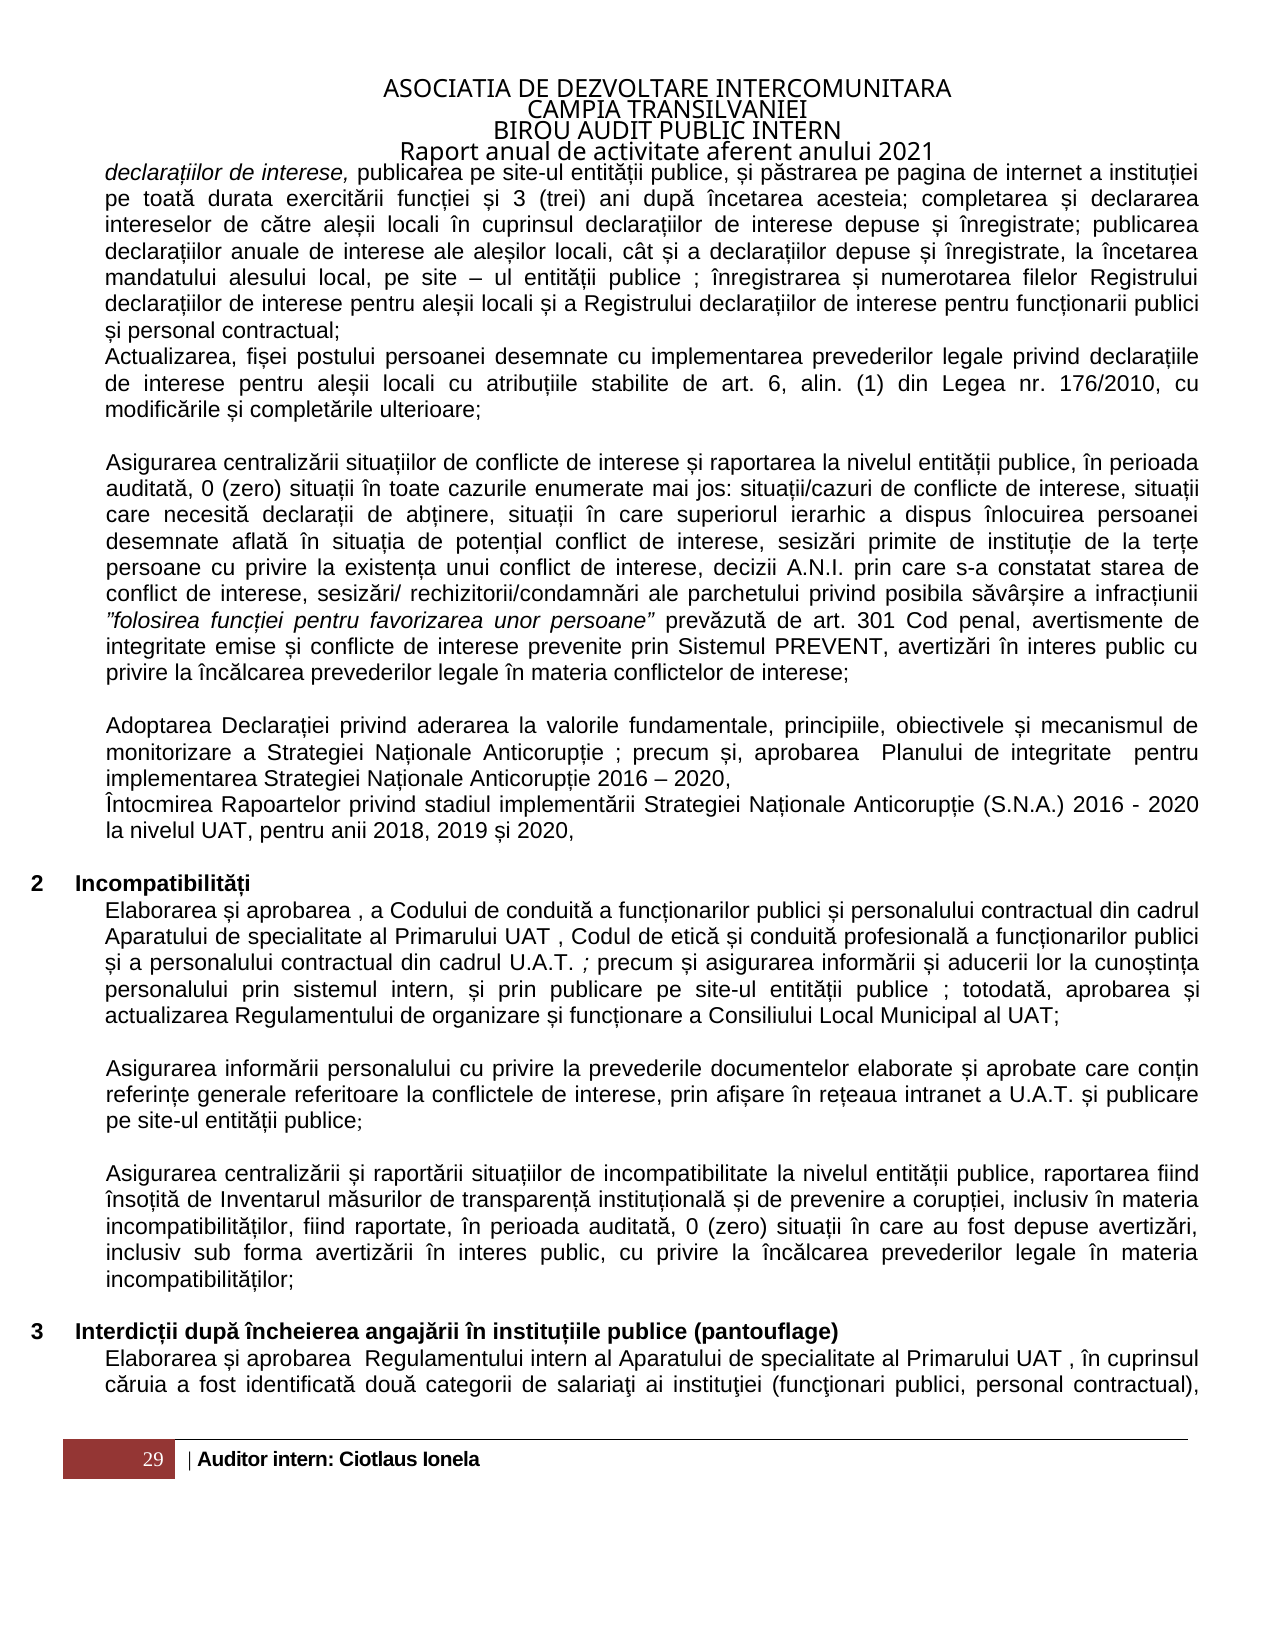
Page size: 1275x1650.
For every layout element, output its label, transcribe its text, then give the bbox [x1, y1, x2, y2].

text Întocmirea Rapoartelor privind stadiul implementării Strategiei Naționale Anticorupție (S.N.A.) 2016 - 2020 la nivelul UAT, pentru anii 2018, 2019 și 2020, [106, 791, 1200, 844]
text Asigurarea centralizării și raportării situațiilor de incompatibilitate la nivelul entității publice, raportarea fiind însoțită de Inventarul măsurilor de transparență instituțională și de prevenire a corupției, inclusiv în materia incompatibilităților, fiind raportate, în perioada auditată, 0 (zero) situații în care au fost depuse avertizări, inclusiv sub forma avertizării în interes public, cu privire la încălcarea prevederilor legale în materia incompatibilităților; [106, 1160, 1200, 1292]
list Interdicții după încheierea angajării în instituțiile publice (pantouflage) [31, 1318, 1200, 1344]
text Actualizarea, fișei postului persoanei desemnate cu implementarea prevederilor legale privind declarațiile de interese pentru aleșii locali cu atribuțiile stabilite de art. 6, alin. (1) din Legea nr. 176/2010, cu modificările și completările ulterioare; [104, 343, 1200, 422]
text Adoptarea Declarației privind aderarea la valorile fundamentale, principiile, obiectivele și mecanismul de monitorizare a Strategiei Naționale Anticorupție ; precum și, aprobarea Planului de integritate pentru implementarea Strategiei Naționale Anticorupție 2016 – 2020, [106, 712, 1200, 791]
text Elaborarea și aprobarea , a Codului de conduită a funcționarilor publici și personalului contractual din cadrul Aparatului de specialitate al Primarului UAT , Codul de etică și conduită profesională a funcționarilor publici și a personalului contractual din cadrul U.A.T. ; precum și asigurarea informării și aducerii lor la cunoștința personalului prin sistemul intern, și prin publicare pe site-ul entității publice ; totodată, aprobarea și actualizarea Regulamentului de organizare și funcționare a Consiliului Local Municipal al UAT; [104, 897, 1200, 1028]
text Elaborarea și aprobarea Regulamentului intern al Aparatului de specialitate al Primarului UAT , în cuprinsul căruia a fost identificată două categorii de salariaţi ai instituţiei (funcţionari publici, personal contractual), [104, 1344, 1200, 1397]
text Asigurarea centralizării situațiilor de conflicte de interese și raportarea la nivelul entității publice, în perioada auditată, 0 (zero) situații în toate cazurile enumerate mai jos: situații/cazuri de conflicte de interese, situații care necesită declarații de abținere, situații în care superiorul ierarhic a dispus înlocuirea persoanei desemnate aflată în situația de potențial conflict de interese, sesizări primite de instituție de la terțe persoane cu privire la existența unui conflict de interese, decizii A.N.I. prin care s-a constatat starea de conflict de interese, sesizări/ rechizitorii/condamnări ale parchetului privind posibila săvârșire a infracțiunii ”folosirea funcției pentru favorizarea unor persoane” prevăzută de art. 301 Cod penal, avertismente de integritate emise și conflicte de interese prevenite prin Sistemul PREVENT, avertizări în interes public cu privire la încălcarea prevederilor legale în materia conflictelor de interese; [106, 448, 1200, 686]
list Incompatibilități [31, 870, 1200, 897]
text Asigurarea informării personalului cu privire la prevederile documentelor elaborate și aprobate care conțin referințe generale referitoare la conflictele de interese, prin afișare în rețeaua intranet a U.A.T. și publicare pe site-ul entității publice; [106, 1055, 1200, 1134]
text declarațiilor de interese, publicarea pe site-ul entității publice, și păstrarea pe pagina de internet a instituției pe toată durata exercitării funcției și 3 (trei) ani după încetarea acesteia; completarea și declararea intereselor de către aleșii locali în cuprinsul declarațiilor de interese depuse și înregistrate; publicarea declarațiilor anuale de interese ale aleșilor locali, cât și a declarațiilor depuse și înregistrate, la încetarea mandatului alesului local, pe site – ul entității publice ; înregistrarea și numerotarea filelor Registrului declarațiilor de interese pentru aleșii locali și a Registrului declarațiilor de interese pentru funcționarii publici și personal contractual; [104, 159, 1200, 343]
